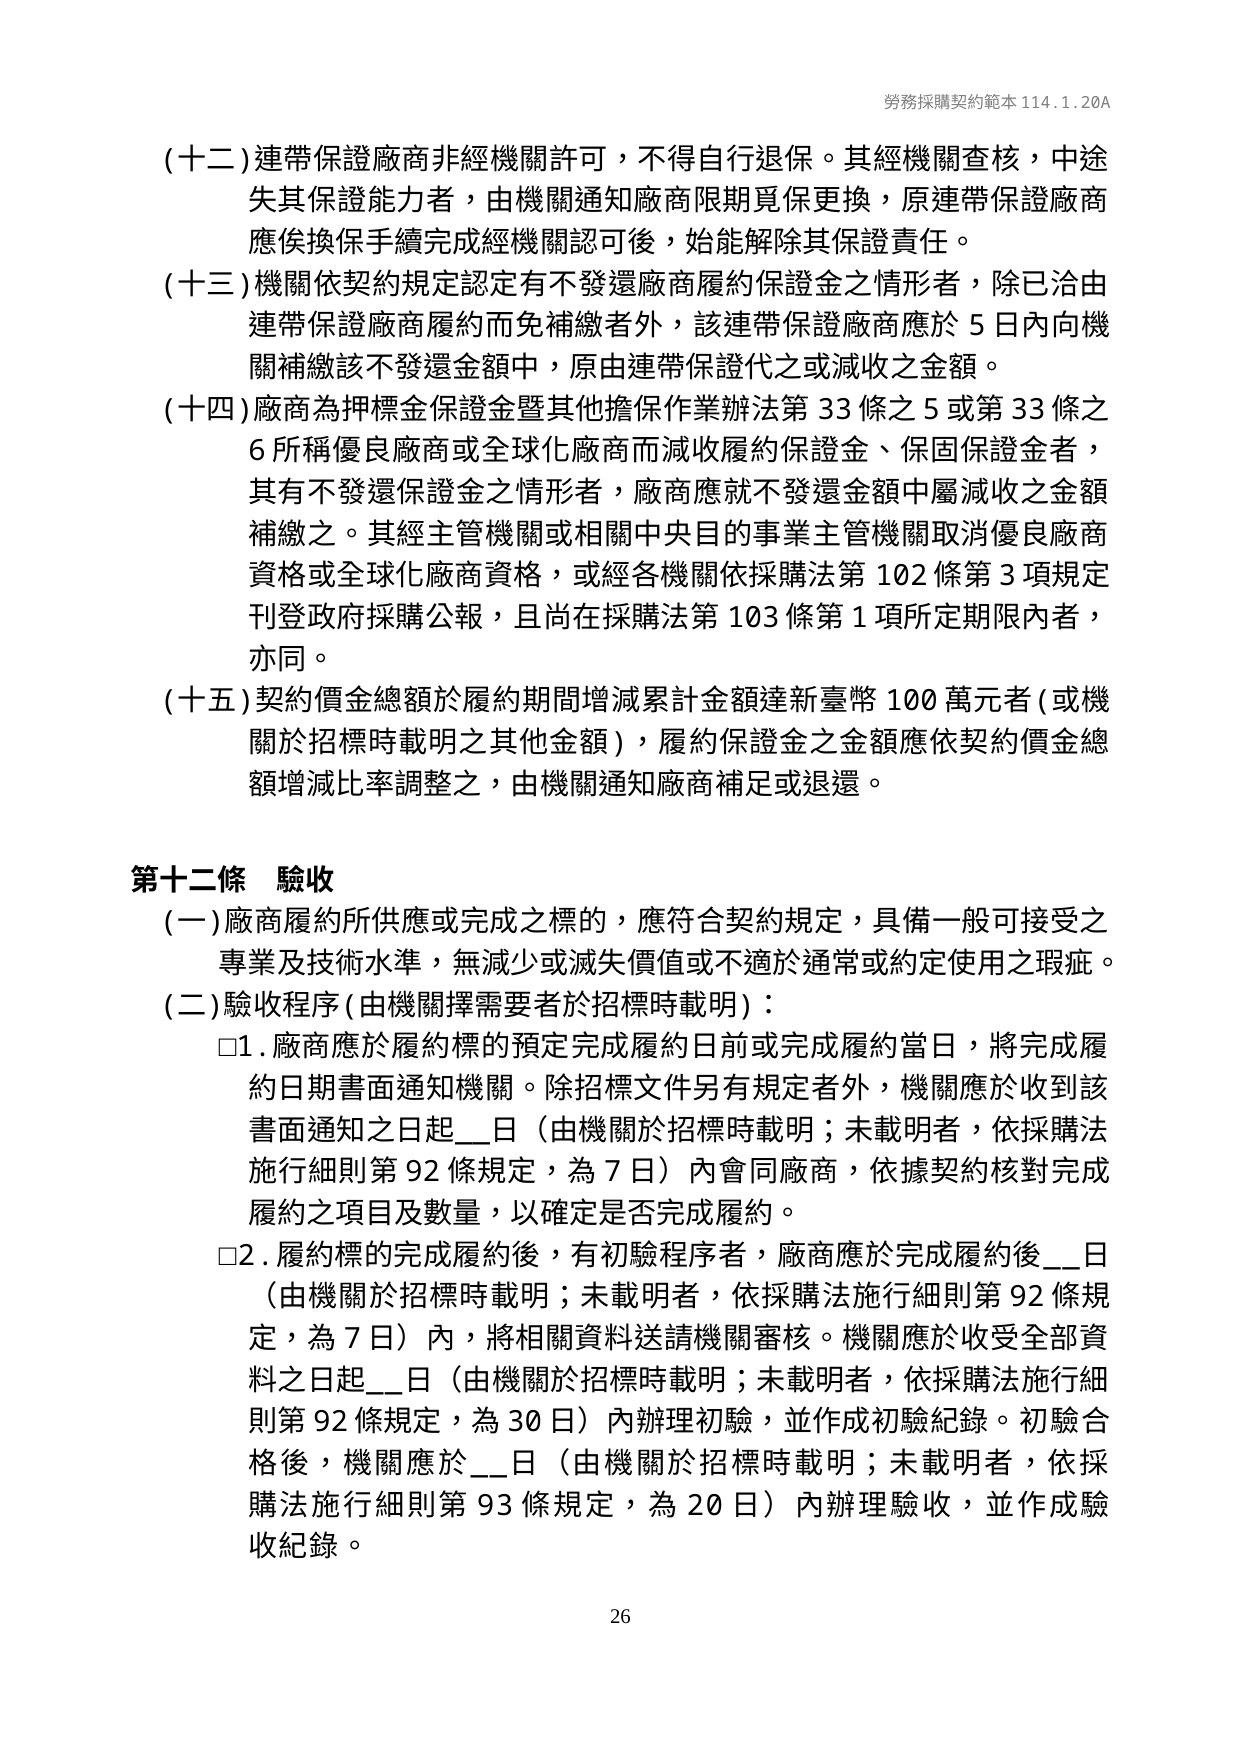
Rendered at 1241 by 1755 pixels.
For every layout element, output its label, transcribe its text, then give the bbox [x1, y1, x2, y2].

text (二)驗收程序(由機關擇需要者於招標時載明)： [159, 982, 1110, 1023]
text (十五)契約價金總額於履約期間增減累計金額達新臺幣100萬元者(或機關於招標時載明之其他金額)，履約保證金之金額應依契約價金總額增減比率調整之，由機關通知廠商補足或退還。 [159, 677, 1110, 802]
text (一)廠商履約所供應或完成之標的，應符合契約規定，具備一般可接受之專業及技術水準，無減少或滅失價值或不適於通常或約定使用之瑕疵。 [159, 898, 1110, 982]
text (十三)機關依契約規定認定有不發還廠商履約保證金之情形者，除已洽由連帶保證廠商履約而免補繳者外，該連帶保證廠商應於5日內向機關補繳該不發還金額中，原由連帶保證代之或減收之金額。 [159, 261, 1110, 386]
text 第十二條 驗收 [130, 857, 1110, 898]
text □2.履約標的完成履約後，有初驗程序者，廠商應於完成履約後__日（由機關於招標時載明；未載明者，依採購法施行細則第92條規定，為7日）內，將相關資料送請機關審核。機關應於收受全部資料之日起__日（由機關於招標時載明；未載明者，依採購法施行細則第92條規定，為30日）內辦理初驗，並作成初驗紀錄。初驗合格後，機關應於__日（由機關於招標時載明；未載明者，依採購法施行細則第93條規定，為20日）內辦理驗收，並作成驗收紀錄。 [218, 1232, 1110, 1565]
text (十四)廠商為押標金保證金暨其他擔保作業辦法第33條之5或第33條之6所稱優良廠商或全球化廠商而減收履約保證金、保固保證金者，其有不發還保證金之情形者，廠商應就不發還金額中屬減收之金額補繳之。其經主管機關或相關中央目的事業主管機關取消優良廠商資格或全球化廠商資格，或經各機關依採購法第102條第3項規定刊登政府採購公報，且尚在採購法第103條第1項所定期限內者，亦同。 [159, 386, 1110, 677]
text □1.廠商應於履約標的預定完成履約日前或完成履約當日，將完成履約日期書面通知機關。除招標文件另有規定者外，機關應於收到該書面通知之日起__日（由機關於招標時載明；未載明者，依採購法施行細則第92條規定，為7日）內會同廠商，依據契約核對完成履約之項目及數量，以確定是否完成履約。 [218, 1023, 1110, 1232]
text (十二)連帶保證廠商非經機關許可，不得自行退保。其經機關查核，中途失其保證能力者，由機關通知廠商限期覓保更換，原連帶保證廠商應俟換保手續完成經機關認可後，始能解除其保證責任。 [159, 136, 1110, 261]
